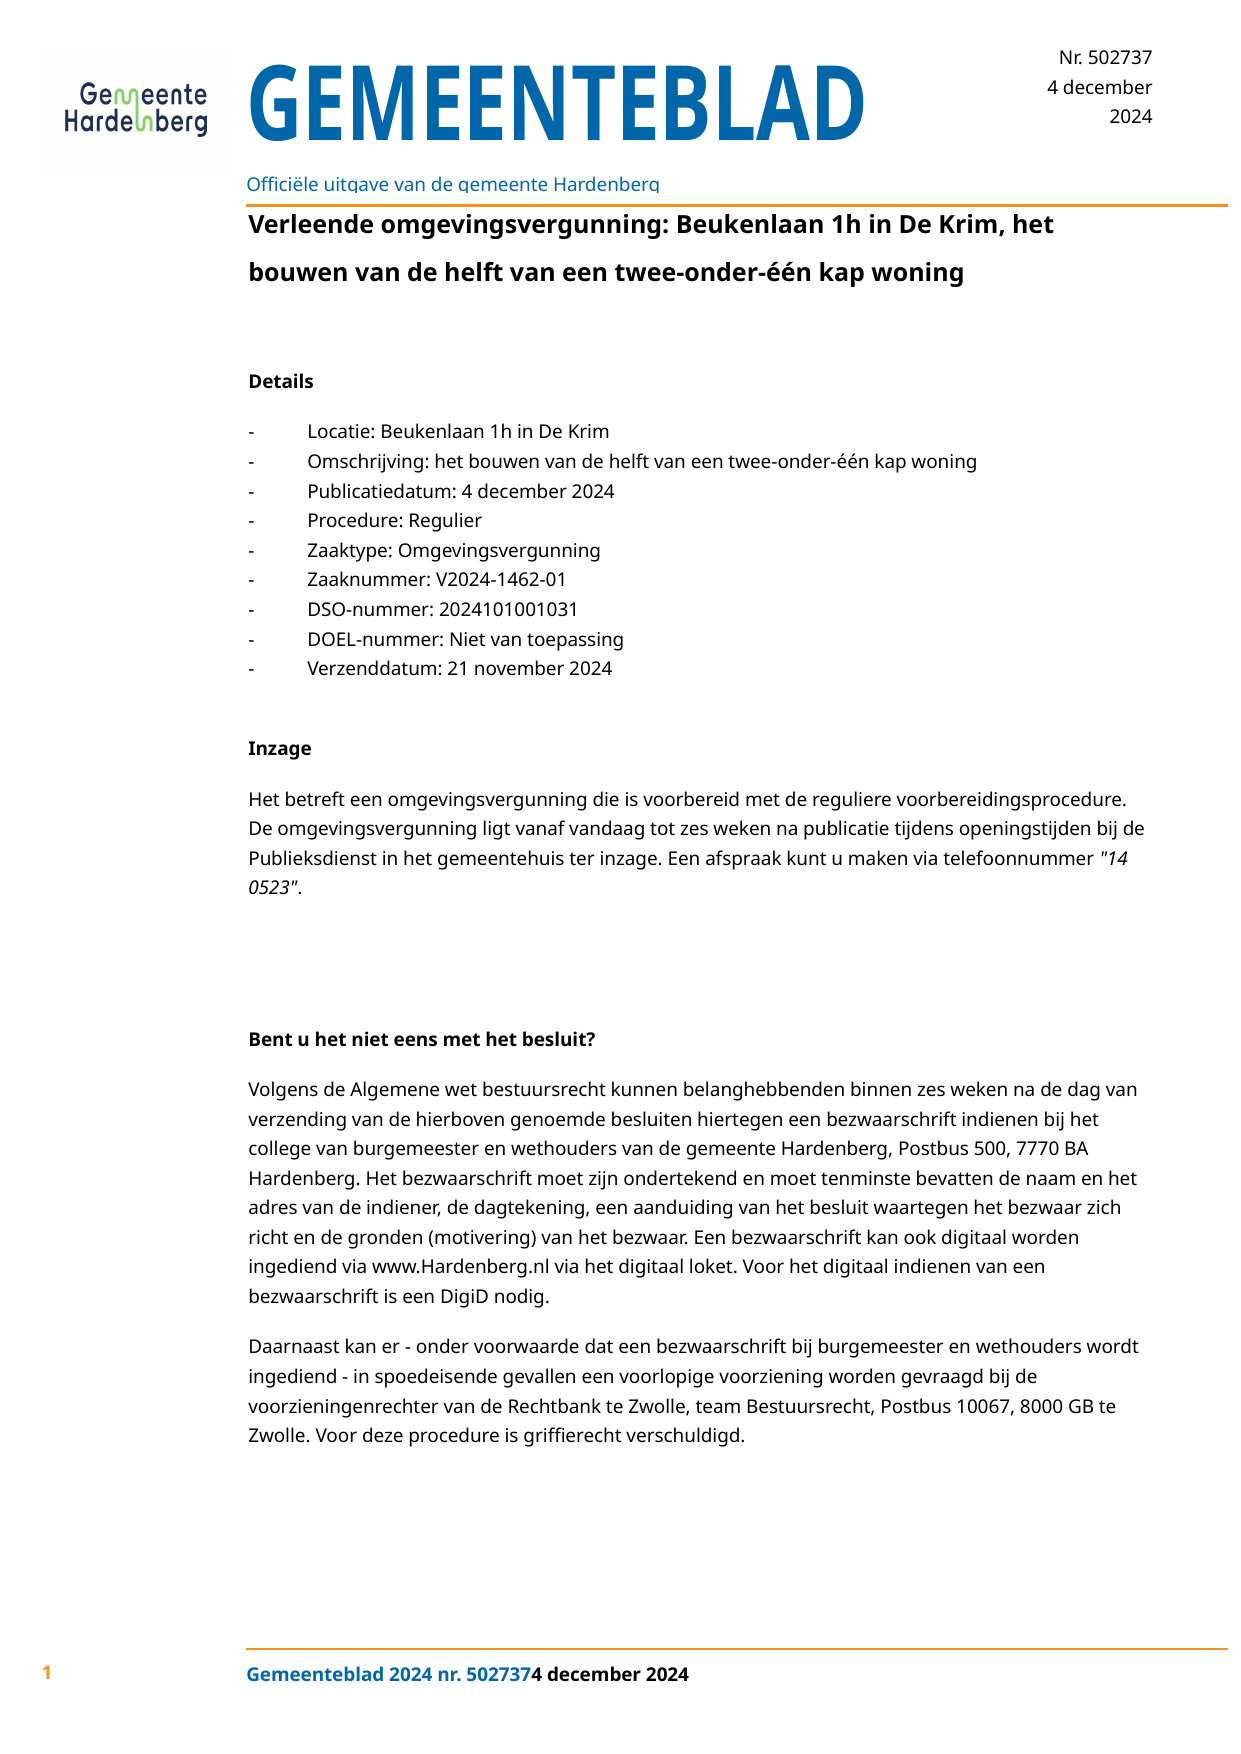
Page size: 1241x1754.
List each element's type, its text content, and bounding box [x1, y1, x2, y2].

list Verzenddatum: 21 november 2024 [248, 655, 1152, 681]
text Inzage [248, 735, 1152, 761]
text Volgens de Algemene wet bestuursrecht kunnen belanghebbenden binnen zes weken na de dag van verzending van de hierboven genoemde besluiten hiertegen een bezwaarschrift indienen bij het college van burgemeester en wethouders van de gemeente Hardenberg, Postbus 500, 7770 BA Hardenberg. Het bezwaarschrift moet zijn ondertekend en moet tenminste bevatten de naam en het adres van de indiener, de dagtekening, een aanduiding van het besluit waartegen het bezwaar zich richt en de gronden (motivering) van het bezwaar. Een bezwaarschrift kan ook digitaal worden ingediend via www.Hardenberg.nl via het digitaal loket. Voor het digitaal indienen van een bezwaarschrift is een DigiD nodig. [248, 1076, 1152, 1309]
text Daarnaast kan er - onder voorwaarde dat een bezwaarschrift bij burgemeester en wethouders wordt ingediend - in spoedeisende gevallen een voorlopige voorziening worden gevraagd bij de voorzieningenrechter van de Rechtbank te Zwolle, team Bestuursrecht, Postbus 10067, 8000 GB te Zwolle. Voor deze procedure is griffierecht verschuldigd. [248, 1334, 1152, 1448]
list Locatie: Beukenlaan 1h in De Krim [248, 419, 1152, 444]
list DSO-nummer: 2024101001031 [248, 596, 1152, 622]
list DOEL-nummer: Niet van toepassing [248, 626, 1152, 652]
list Omschrijving: het bouwen van de helft van een twee-onder-één kap woning [248, 448, 1152, 474]
text Details [248, 368, 1152, 394]
list Zaaknummer: V2024-1462-01 [248, 567, 1152, 592]
text Bent u het niet eens met het besluit? [248, 1026, 1152, 1052]
text Het betreft een omgevingsvergunning die is voorbereid met de reguliere voorbereidingsprocedure. De omgevingsvergunning ligt vanaf vandaag tot zes weken na publicatie tijdens openingstijden bij de Publieksdienst in het gemeentehuis ter inzage. Een afspraak kunt u maken via telefoonnummer "14 0523". [248, 786, 1152, 900]
list Zaaktype: Omgevingsvergunning [248, 537, 1152, 563]
text Verleende omgevingsvergunning: Beukenlaan 1h in De Krim, het bouwen van de helft van een twee-onder-één kap woning [248, 207, 1152, 288]
list Procedure: Regulier [248, 507, 1152, 533]
list Publicatiedatum: 4 december 2024 [248, 478, 1152, 504]
picture [41, 47, 231, 172]
